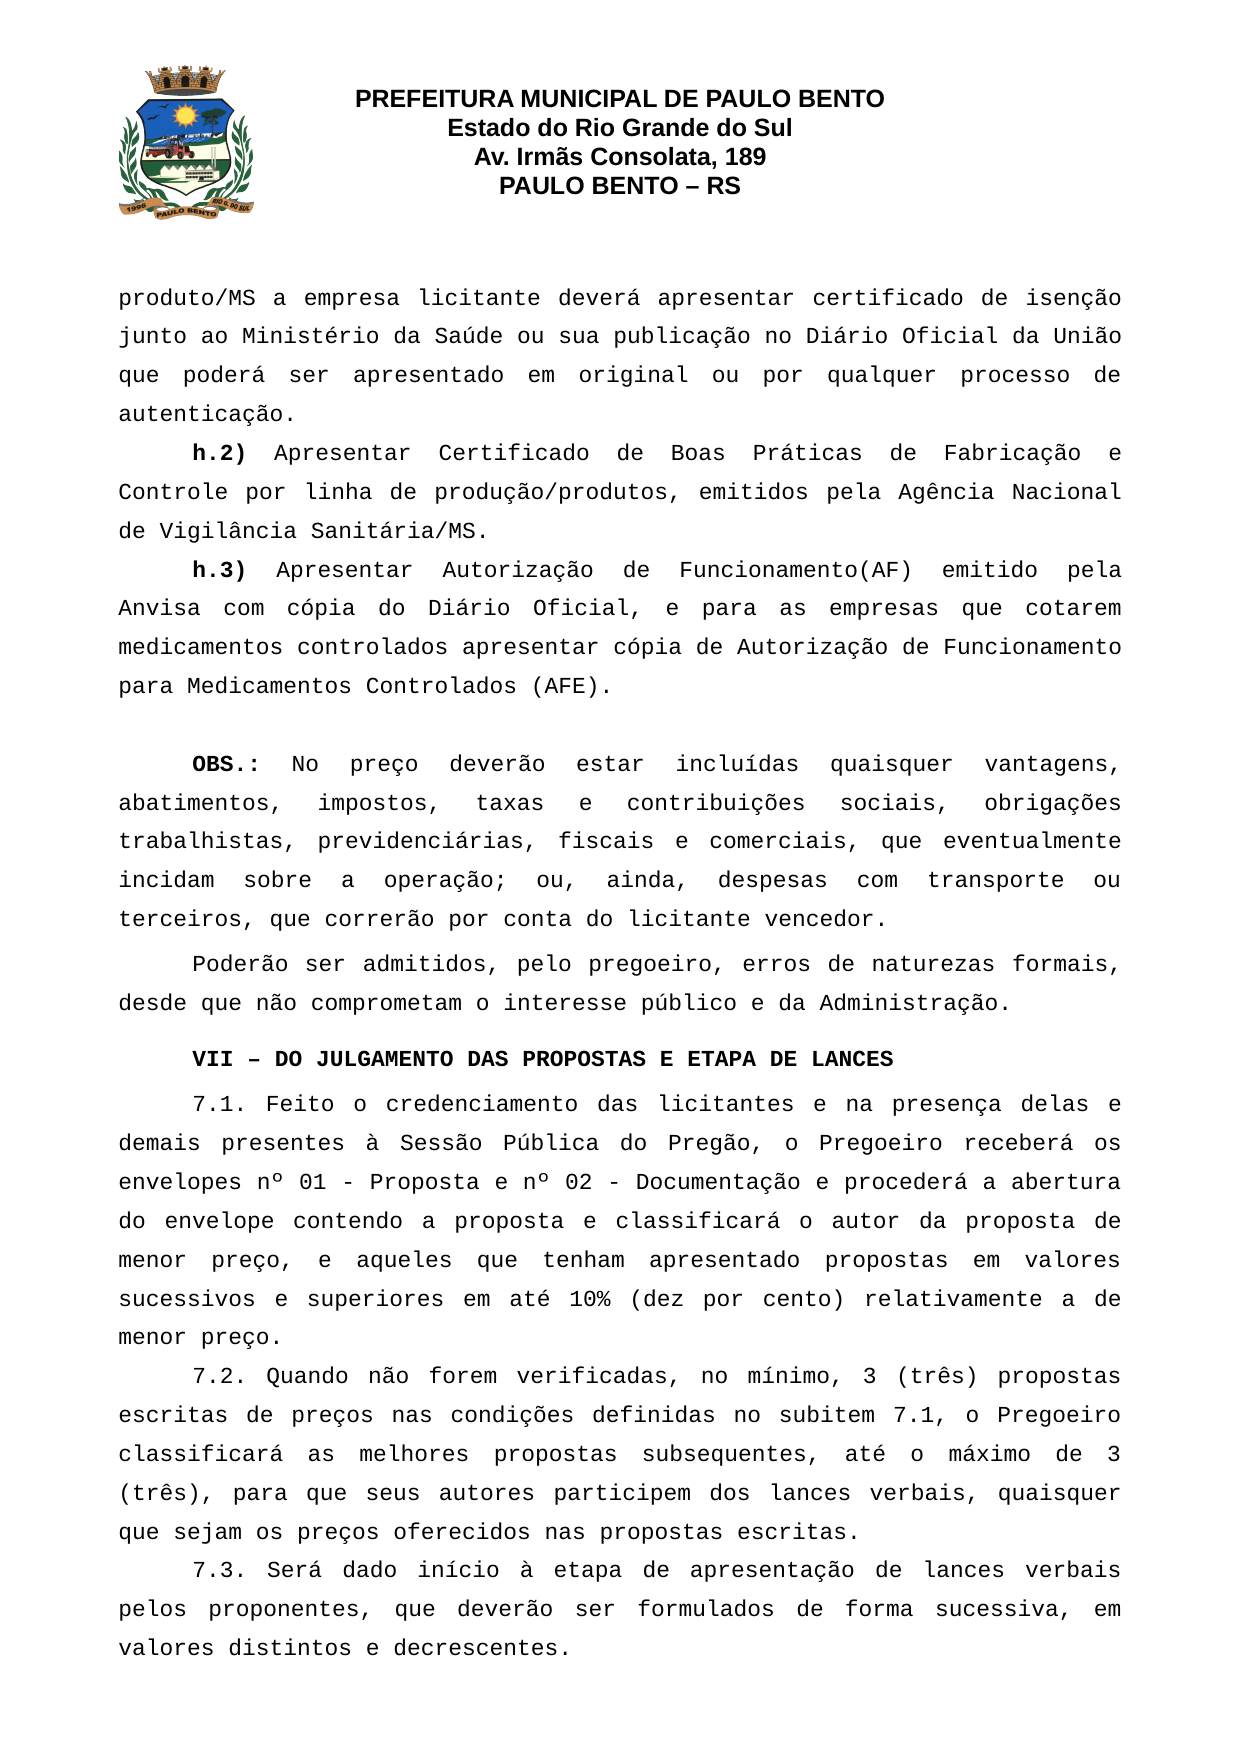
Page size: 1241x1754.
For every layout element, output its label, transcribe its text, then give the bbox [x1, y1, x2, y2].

text 7.2. Quando não forem verificadas, no mínimo, 3 (três) propostas escritas de preços nas condições definidas no subitem 7.1, o Pregoeiro classificará as melhores propostas subsequentes, até o máximo de 3 (três), para que seus autores participem dos lances verbais, quaisquer que sejam os preços oferecidos nas propostas escritas. [118, 1364, 1122, 1546]
text VII – DO JULGAMENTO DAS PROPOSTAS E ETAPA DE LANCES [118, 1048, 1122, 1074]
text produto/MS a empresa licitante deverá apresentar certificado de isenção junto ao Ministério da Saúde ou sua publicação no Diário Oficial da União que poderá ser apresentado em original ou por qualquer processo de autenticação. [118, 286, 1122, 428]
text Poderão ser admitidos, pelo pregoeiro, erros de naturezas formais, desde que não comprometam o interesse público e da Administração. [118, 952, 1122, 1017]
text h.3) Apresentar Autorização de Funcionamento(AF) emitido pela Anvisa com cópia do Diário Oficial, e para as empresas que cotarem medicamentos controlados apresentar cópia de Autorização de Funcionamento para Medicamentos Controlados (AFE). [118, 558, 1122, 700]
text 7.3. Será dado início à etapa de apresentação de lances verbais pelos proponentes, que deverão ser formulados de forma sucessiva, em valores distintos e decrescentes. [118, 1559, 1122, 1662]
text 7.1. Feito o credenciamento das licitantes e na presença delas e demais presentes à Sessão Pública do Pregão, o Pregoeiro receberá os envelopes nº 01 - Proposta e nº 02 - Documentação e procederá a abertura do envelope contendo a proposta e classificará o autor da proposta de menor preço, e aqueles que tenham apresentado propostas em valores sucessivos e superiores em até 10% (dez por cento) relativamente a de menor preço. [118, 1093, 1122, 1352]
text h.2) Apresentar Certificado de Boas Práticas de Fabricação e Controle por linha de produção/produtos, emitidos pela Agência Nacional de Vigilância Sanitária/MS. [118, 441, 1122, 545]
text OBS.: No preço deverão estar incluídas quaisquer vantagens, abatimentos, impostos, taxas e contribuições sociais, obrigações trabalhistas, previdenciárias, fiscais e comerciais, que eventualmente incidam sobre a operação; ou, ainda, despesas com transporte ou terceiros, que correrão por conta do licitante vencedor. [118, 752, 1122, 933]
